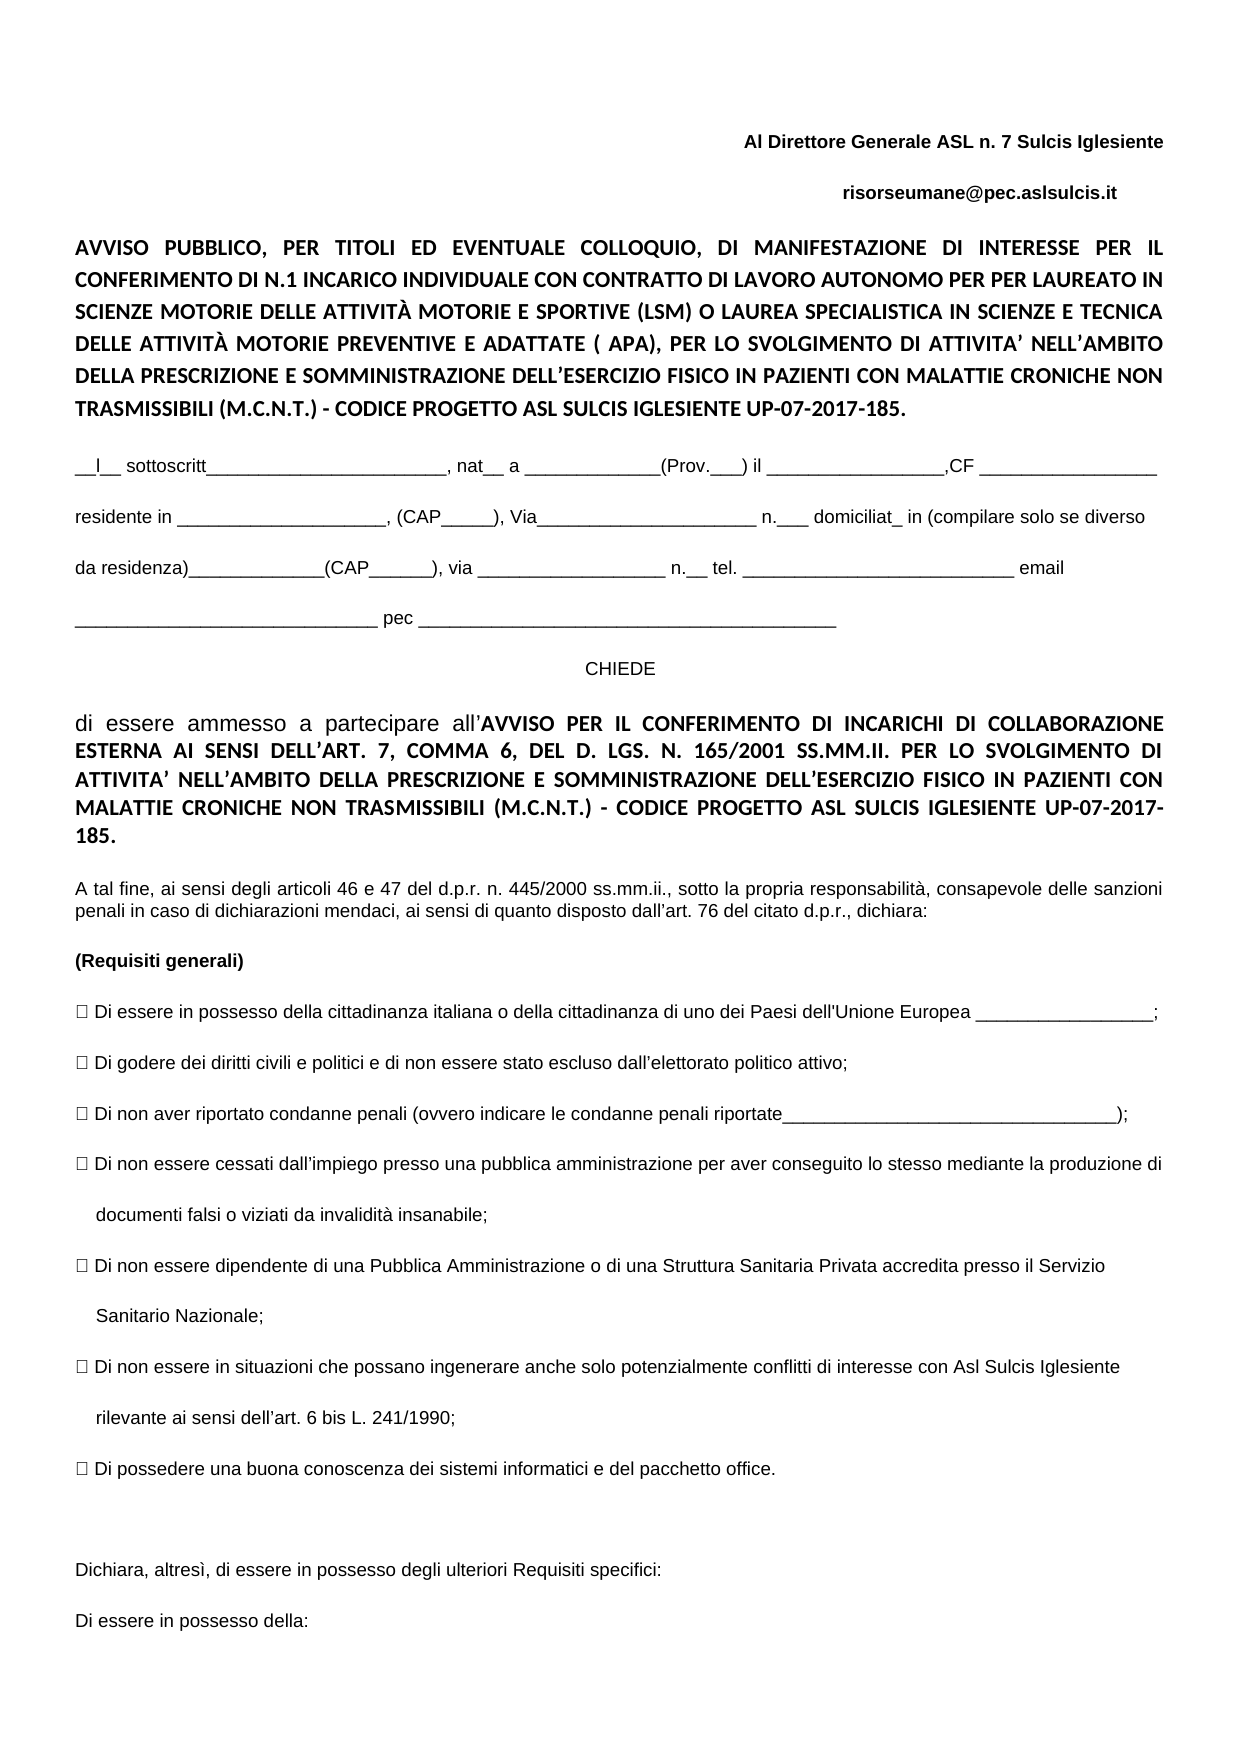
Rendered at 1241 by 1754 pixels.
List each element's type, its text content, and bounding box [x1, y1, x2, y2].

text  Di non essere cessati dall’impiego presso una pubblica amministrazione per aver conseguito lo stesso mediante la produzione di [75, 1153, 1165, 1175]
text  Di non essere in situazioni che possano ingenerare anche solo potenzialmente conflitti di interesse con Asl Sulcis Iglesiente [75, 1356, 1165, 1378]
text rilevante ai sensi dell’art. 6 bis L. 241/1990; [75, 1407, 1165, 1428]
text  Di godere dei diritti civili e politici e di non essere stato escluso dall’elettorato politico attivo; [75, 1052, 1165, 1073]
text Dichiara, altresì, di essere in possesso degli ulteriori Requisiti specifici: [75, 1559, 1165, 1581]
text AVVISO PUBBLICO, PER TITOLI ED EVENTUALE COLLOQUIO, DI MANIFESTAZIONE DI INTERESSE PER IL CONFERIMENTO DI N.1 INCARICO INDIVIDUALE CON CONTRATTO DI LAVORO AUTONOMO PER PER LAUREATO IN SCIENZE MOTORIE DELLE ATTIVITÀ MOTORIE E SPORTIVE (LSM) O LAUREA SPECIALISTICA IN SCIENZE E TECNICA DELLE ATTIVITÀ MOTORIE PREVENTIVE E ADATTATE ( APA), PER LO SVOLGIMENTO DI ATTIVITA’ NELL’AMBITO DELLA PRESCRIZIONE E SOMMINISTRAZIONE DELL’ESERCIZIO FISICO IN PAZIENTI CON MALATTIE CRONICHE NON TRASMISSIBILI (M.C.N.T.) - CODICE PROGETTO ASL SULCIS IGLESIENTE UP-07-2017-185. [75, 233, 1165, 422]
text  Di possedere una buona conoscenza dei sistemi informatici e del pacchetto office. [75, 1457, 1165, 1479]
text A tal fine, ai sensi degli articoli 46 e 47 del d.p.r. n. 445/2000 ss.mm.ii., sotto la propria responsabilità, consapevole delle sanzioni penali in caso di dichiarazioni mendaci, ai sensi di quanto disposto dall’art. 76 del citato d.p.r., dichiara: [75, 878, 1165, 921]
text risorseumane@pec.aslsulcis.it [742, 182, 1165, 203]
text Al Direttore Generale ASL n. 7 Sulcis Iglesiente [742, 131, 1165, 153]
text __l__ sottoscritt_______________________, nat__ a _____________(Prov.___) il _________________,CF _________________ [75, 455, 1165, 477]
text CHIEDE [75, 658, 1165, 679]
text da residenza)_____________(CAP______), via __________________ n.__ tel. __________________________ email [75, 556, 1165, 578]
text  Di non essere dipendente di una Pubblica Amministrazione o di una Struttura Sanitaria Privata accredita presso il Servizio [75, 1254, 1165, 1276]
text Di essere in possesso della: [75, 1610, 1165, 1631]
text (Requisiti generali) [75, 950, 1165, 972]
text Sanitario Nazionale; [75, 1305, 1165, 1327]
text _____________________________ pec ________________________________________ [75, 607, 1165, 629]
text residente in ____________________, (CAP_____), Via_____________________ n.___ domiciliat_ in (compilare solo se diverso [75, 506, 1165, 527]
text documenti falsi o viziati da invalidità insanabile; [75, 1204, 1165, 1225]
text  Di essere in possesso della cittadinanza italiana o della cittadinanza di uno dei Paesi dell'Unione Europea _________________; [75, 1001, 1165, 1022]
text  Di non aver riportato condanne penali (ovvero indicare le condanne penali riportate________________________________); [75, 1102, 1165, 1124]
text di essere ammesso a partecipare all’AVVISO PER IL CONFERIMENTO DI INCARICHI DI COLLABORAZIONE ESTERNA AI SENSI DELL’ART. 7, COMMA 6, DEL D. LGS. N. 165/2001 SS.MM.II. PER LO SVOLGIMENTO DI ATTIVITA’ NELL’AMBITO DELLA PRESCRIZIONE E SOMMINISTRAZIONE DELL’ESERCIZIO FISICO IN PAZIENTI CON MALATTIE CRONICHE NON TRASMISSIBILI (M.C.N.T.) - CODICE PROGETTO ASL SULCIS IGLESIENTE UP-07-2017-185. [75, 709, 1165, 849]
